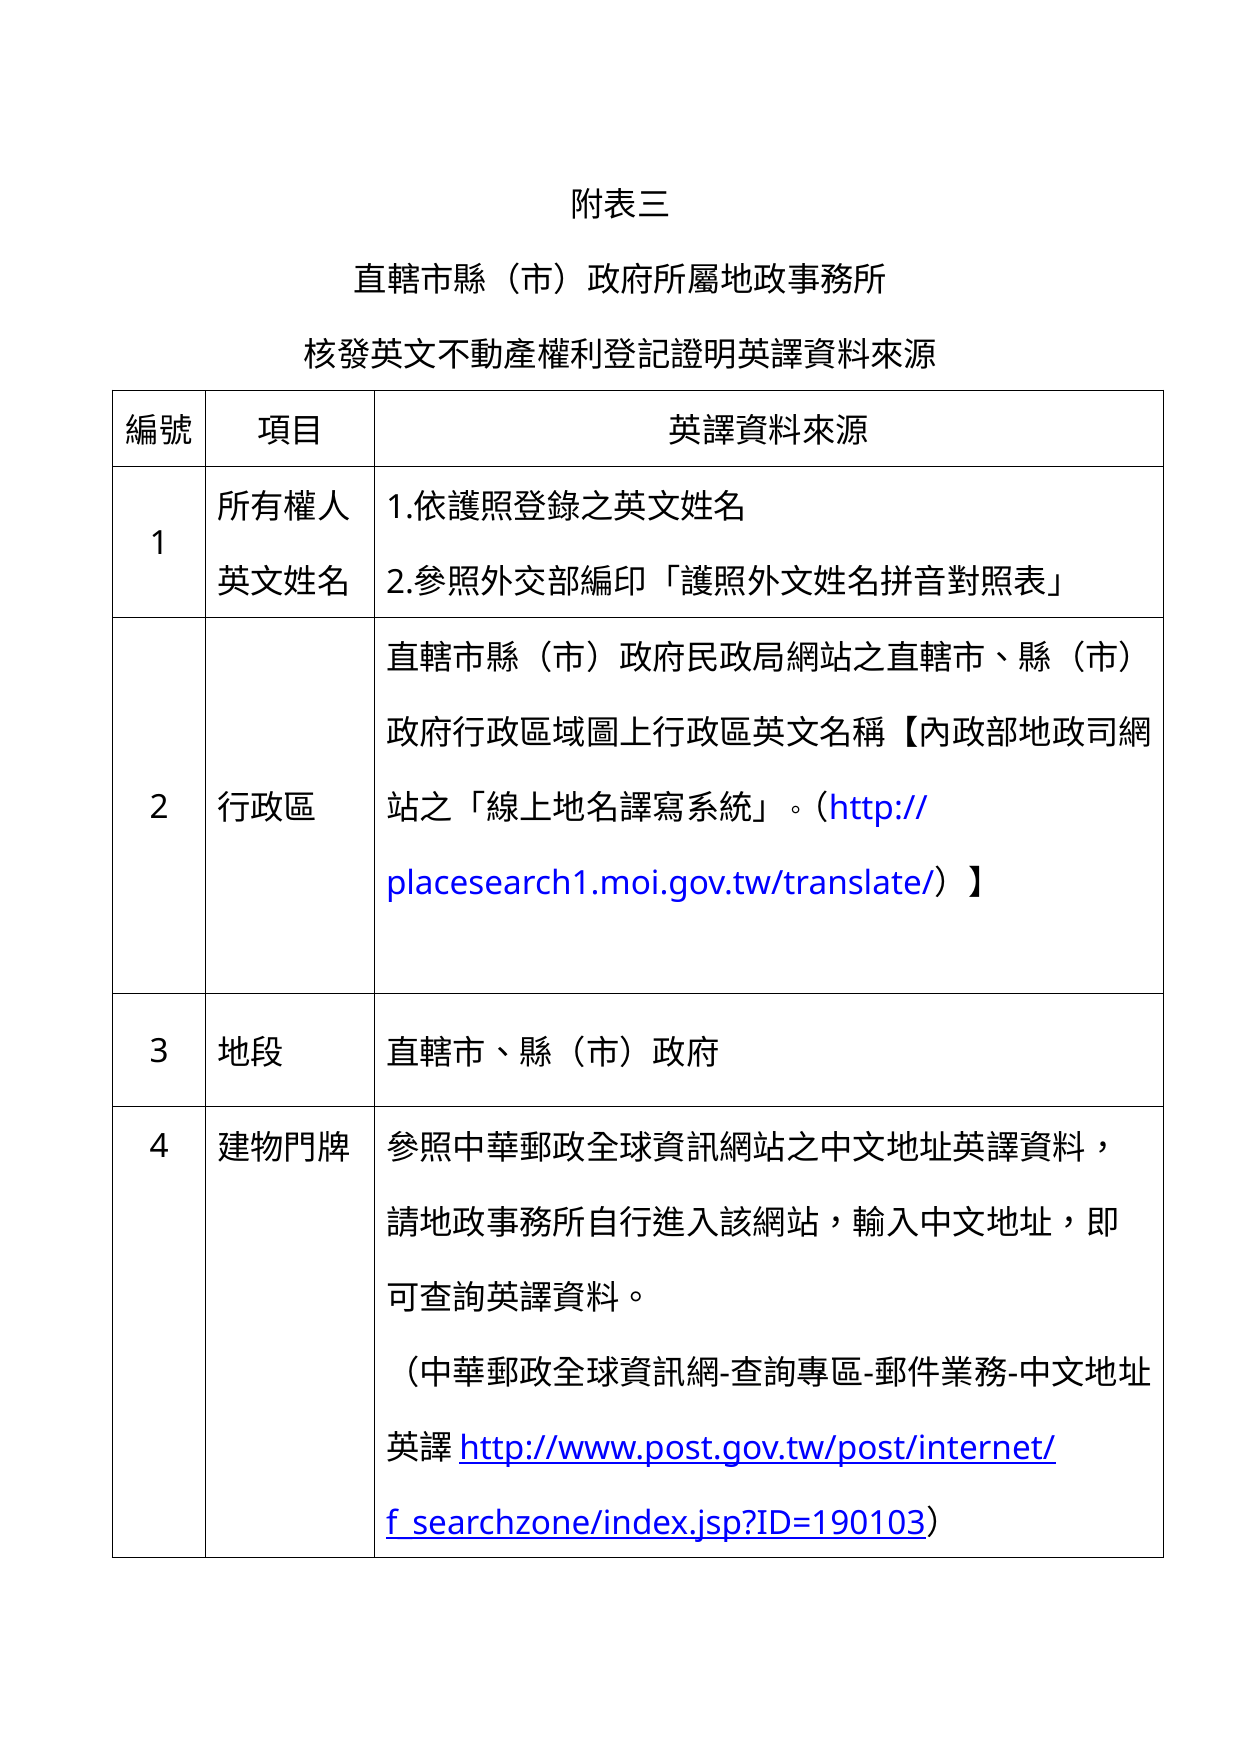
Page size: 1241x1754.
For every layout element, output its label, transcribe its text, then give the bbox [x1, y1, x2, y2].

text 核發英文不動產權利登記證明英譯資料來源 [187, 314, 1053, 389]
table_header 英譯資料來源 [375, 391, 1163, 466]
text 附表三 [187, 164, 1053, 239]
table_cell 4 [113, 1107, 205, 1557]
table_cell 地段 [206, 994, 374, 1106]
table_cell 建物門牌 [206, 1107, 374, 1557]
table_cell 2 [113, 618, 205, 993]
table_cell 直轄市、縣（市）政府 [375, 994, 1163, 1106]
table_cell 1 [113, 467, 205, 617]
table_cell 直轄市縣（市）政府民政局網站之直轄市、縣（市）政府行政區域圖上行政區英文名稱【內政部地政司網站之「線上地名譯寫系統」。（http://placesearch1.moi.gov.tw/translate/）】 [375, 618, 1163, 993]
table_header 項目 [206, 391, 374, 466]
table_cell 所有權人 英文姓名 [206, 467, 374, 617]
table_header 編號 [113, 391, 205, 466]
text 直轄市縣（市）政府所屬地政事務所 [187, 239, 1053, 314]
table_cell 3 [113, 994, 205, 1106]
table_cell 參照中華郵政全球資訊網站之中文地址英譯資料，請地政事務所自行進入該網站，輸入中文地址，即可查詢英譯資料。 （中華郵政全球資訊網-查詢專區-郵件業務-中文地址英譯http://www.post.gov.tw/post/internet/f_searchzone/index.jsp?ID=190103） [375, 1107, 1163, 1557]
table_cell 1.依護照登錄之英文姓名 2.參照外交部編印「護照外文姓名拼音對照表」 [375, 467, 1163, 617]
table_cell 行政區 [206, 618, 374, 993]
